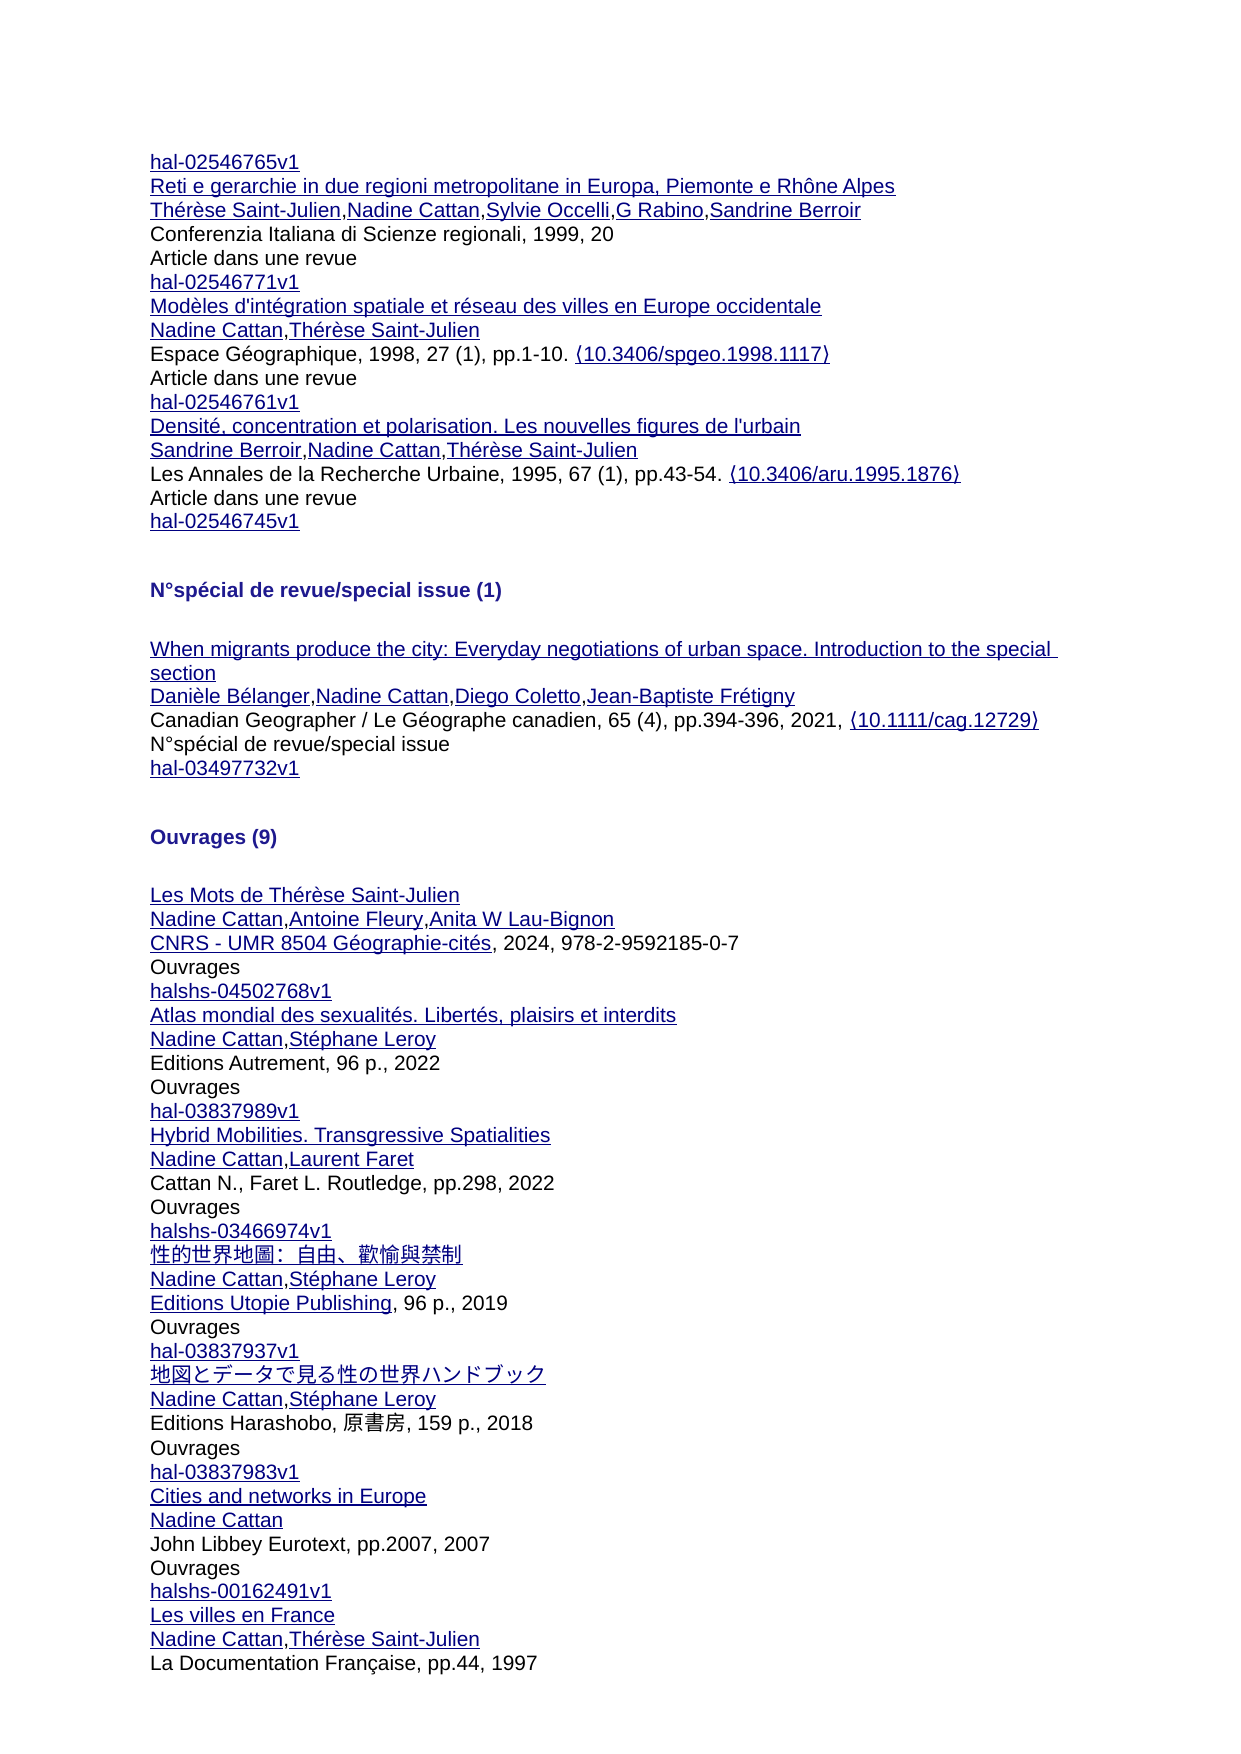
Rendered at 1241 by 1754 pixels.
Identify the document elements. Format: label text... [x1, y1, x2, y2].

table_header Les Mots de Thérèse Saint-Julien Nadine Cattan,Antoine Fleury,Anita W Lau-Bignon CNRS - UMR 8504 Géographie-cités, 2024, 978-2-9592185-0-7 Ouvrages halshs-04502768v1 [150, 883, 1090, 1003]
subtitle N°spécial de revue/special issue (1) [150, 578, 1090, 602]
table_cell Hybrid Mobilities. Transgressive Spatialities Nadine Cattan,Laurent Faret Cattan N., Faret L. Routledge, pp.298, 2022 Ouvrages halshs-03466974v1 [150, 1123, 1090, 1243]
table_cell Modèles d'intégration spatiale et réseau des villes en Europe occidentale Nadine Cattan,Thérèse Saint-Julien Espace Géographique, 1998, 27 (1), pp.1-10. ⟨10.3406/spgeo.1998.1117⟩ Article dans une revue hal-02546761v1 [150, 294, 1090, 413]
table_cell Densité, concentration et polarisation. Les nouvelles figures de l'urbain Sandrine Berroir,Nadine Cattan,Thérèse Saint-Julien Les Annales de la Recherche Urbaine, 1995, 67 (1), pp.43-54. ⟨10.3406/aru.1995.1876⟩ Article dans une revue hal-02546745v1 [150, 414, 1090, 533]
table_cell 地図とデータで見る性の世界ハンドブック Nadine Cattan,Stéphane Leroy Editions Harashobo, 原書房, 159 p., 2018 Ouvrages hal-03837983v1 [150, 1363, 1090, 1483]
subtitle Ouvrages (9) [150, 825, 1090, 849]
table_cell Les villes en France Nadine Cattan,Thérèse Saint-Julien La Documentation Française, pp.44, 1997 [150, 1603, 1090, 1675]
table_cell 性的世界地圖：自由、歡愉與禁制 Nadine Cattan,Stéphane Leroy Editions Utopie Publishing, 96 p., 2019 Ouvrages hal-03837937v1 [150, 1243, 1090, 1363]
table_header When migrants produce the city: Everyday negotiations of urban space. Introduction to the special section Danièle Bélanger,Nadine Cattan,Diego Coletto,Jean-Baptiste Frétigny Canadian Geographer / Le Géographe canadien, 65 (4), pp.394-396, 2021, ⟨10.1111/cag.12729⟩ N°spécial de revue/special issue hal-03497732v1 [150, 636, 1090, 780]
table_cell Reti e gerarchie in due regioni metropolitane in Europa, Piemonte e Rhône Alpes Thérèse Saint-Julien,Nadine Cattan,Sylvie Occelli,G Rabino,Sandrine Berroir Conferenzia Italiana di Scienze regionali, 1999, 20 Article dans une revue hal-02546771v1 [150, 174, 1090, 294]
table_cell Atlas mondial des sexualités. Libertés, plaisirs et interdits Nadine Cattan,Stéphane Leroy Editions Autrement, 96 p., 2022 Ouvrages hal-03837989v1 [150, 1003, 1090, 1123]
table_cell hal-02546765v1 [150, 150, 1090, 174]
table_cell Cities and networks in Europe Nadine Cattan John Libbey Eurotext, pp.2007, 2007 Ouvrages halshs-00162491v1 [150, 1484, 1090, 1603]
